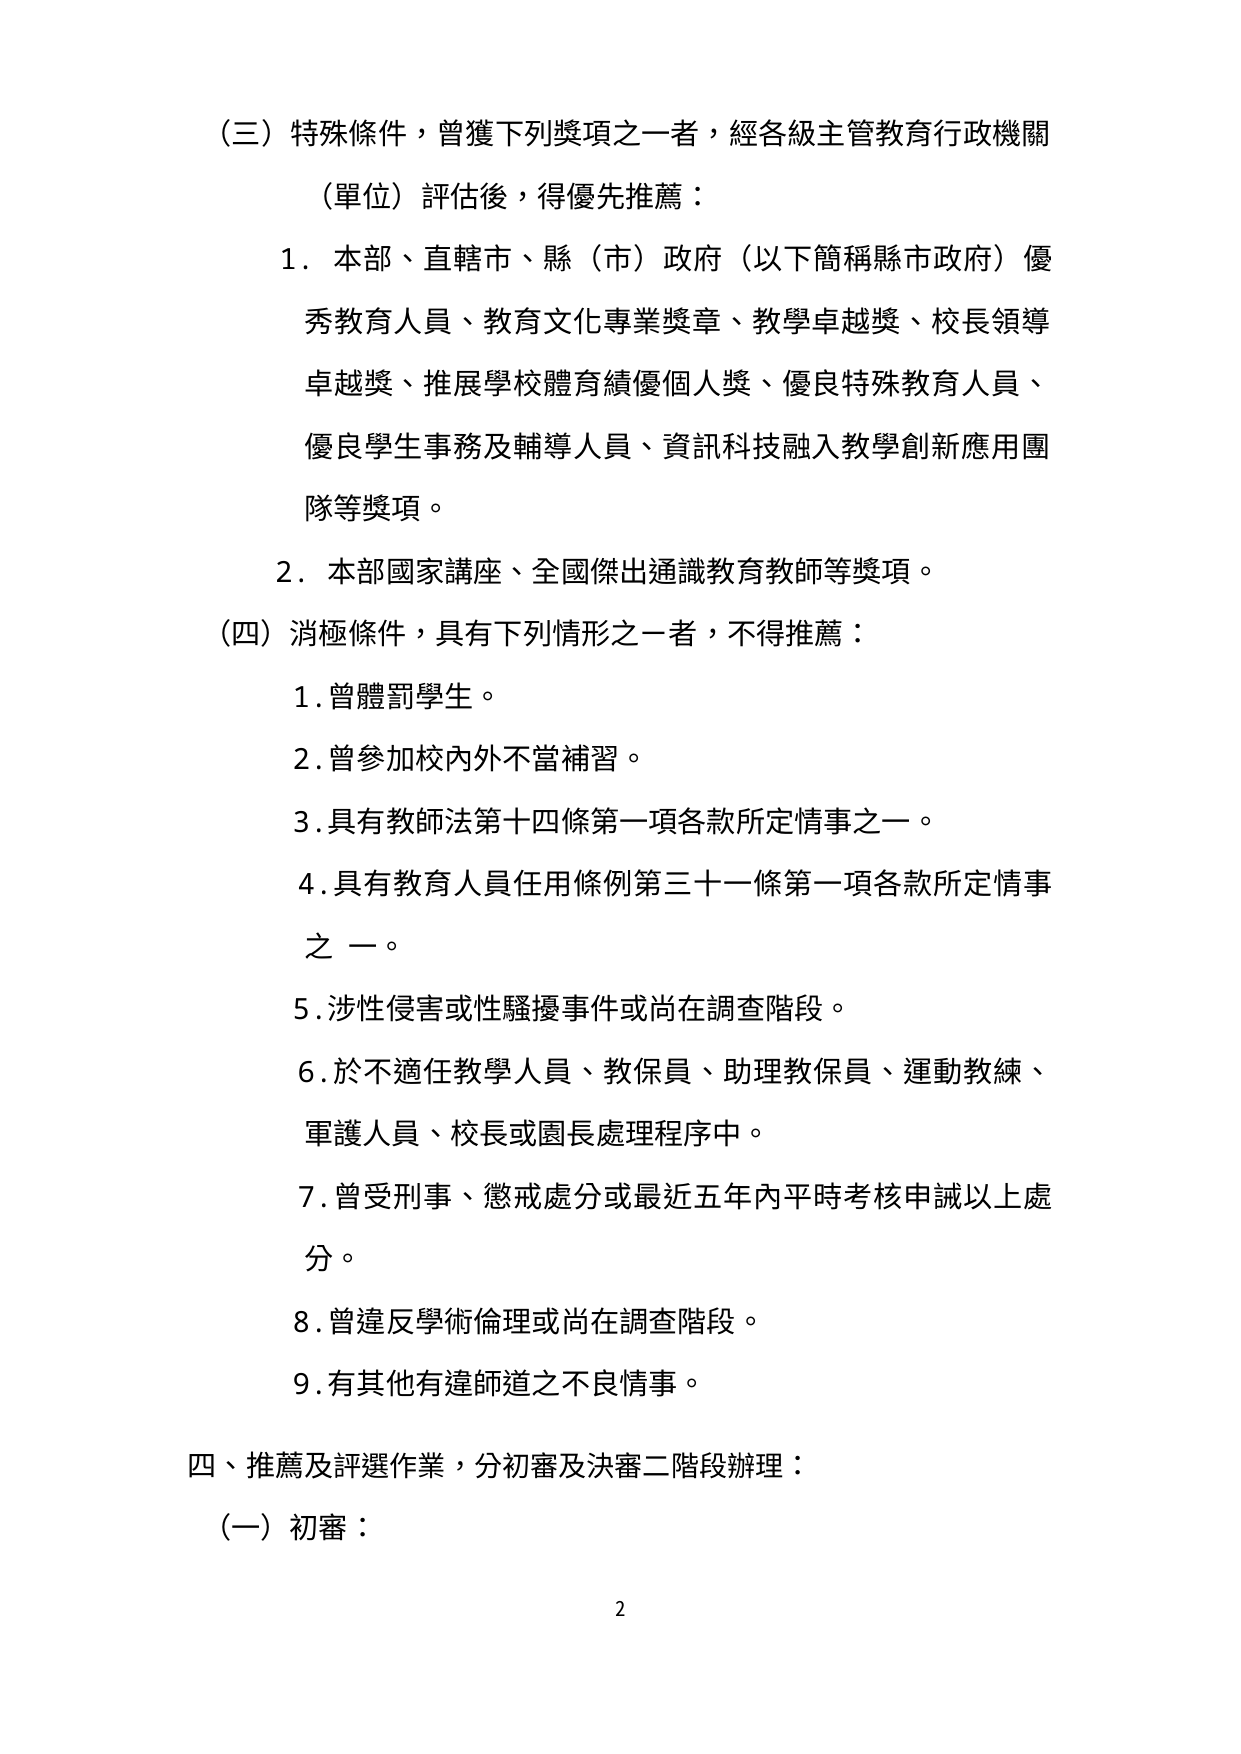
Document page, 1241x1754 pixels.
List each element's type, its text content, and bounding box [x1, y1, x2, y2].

text 2.曾參加校內外不當補習。 [187, 715, 1053, 778]
text （一）初審： [187, 1484, 1053, 1547]
text 8.曾違反學術倫理或尚在調查階段。 [187, 1278, 1053, 1340]
text （四）消極條件，具有下列情形之ㄧ者，不得推薦： [187, 590, 1053, 653]
text 1.曾體罰學生。 [187, 653, 1053, 715]
text 四、推薦及評選作業，分初審及決審二階段辦理： [187, 1422, 1053, 1484]
text 9.有其他有違師道之不良情事。 [187, 1340, 1053, 1403]
text 5.涉性侵害或性騷擾事件或尚在調查階段。 [187, 965, 1053, 1028]
text 1. 本部、直轄市、縣（市）政府（以下簡稱縣市政府）優秀教育人員、教育文化專業獎章、教學卓越獎、校長領導卓越獎、推展學校體育績優個人獎、優良特殊教育人員、優良學生事務及輔導人員、資訊科技融入教學創新應用團隊等獎項。 [187, 215, 1053, 528]
text （三）特殊條件，曾獲下列獎項之一者，經各級主管教育行政機關（單位）評估後，得優先推薦： [187, 90, 1053, 215]
text 2. 本部國家講座、全國傑出通識教育教師等獎項。 [187, 528, 1053, 590]
text 7.曾受刑事、懲戒處分或最近五年內平時考核申誡以上處分。 [187, 1153, 1053, 1278]
text 3.具有教師法第十四條第一項各款所定情事之一。 [187, 778, 1053, 840]
text 4.具有教育人員任用條例第三十一條第一項各款所定情事之 一。 [187, 840, 1053, 965]
text 6.於不適任教學人員、教保員、助理教保員、運動教練、軍護人員、校長或園長處理程序中。 [187, 1028, 1053, 1153]
